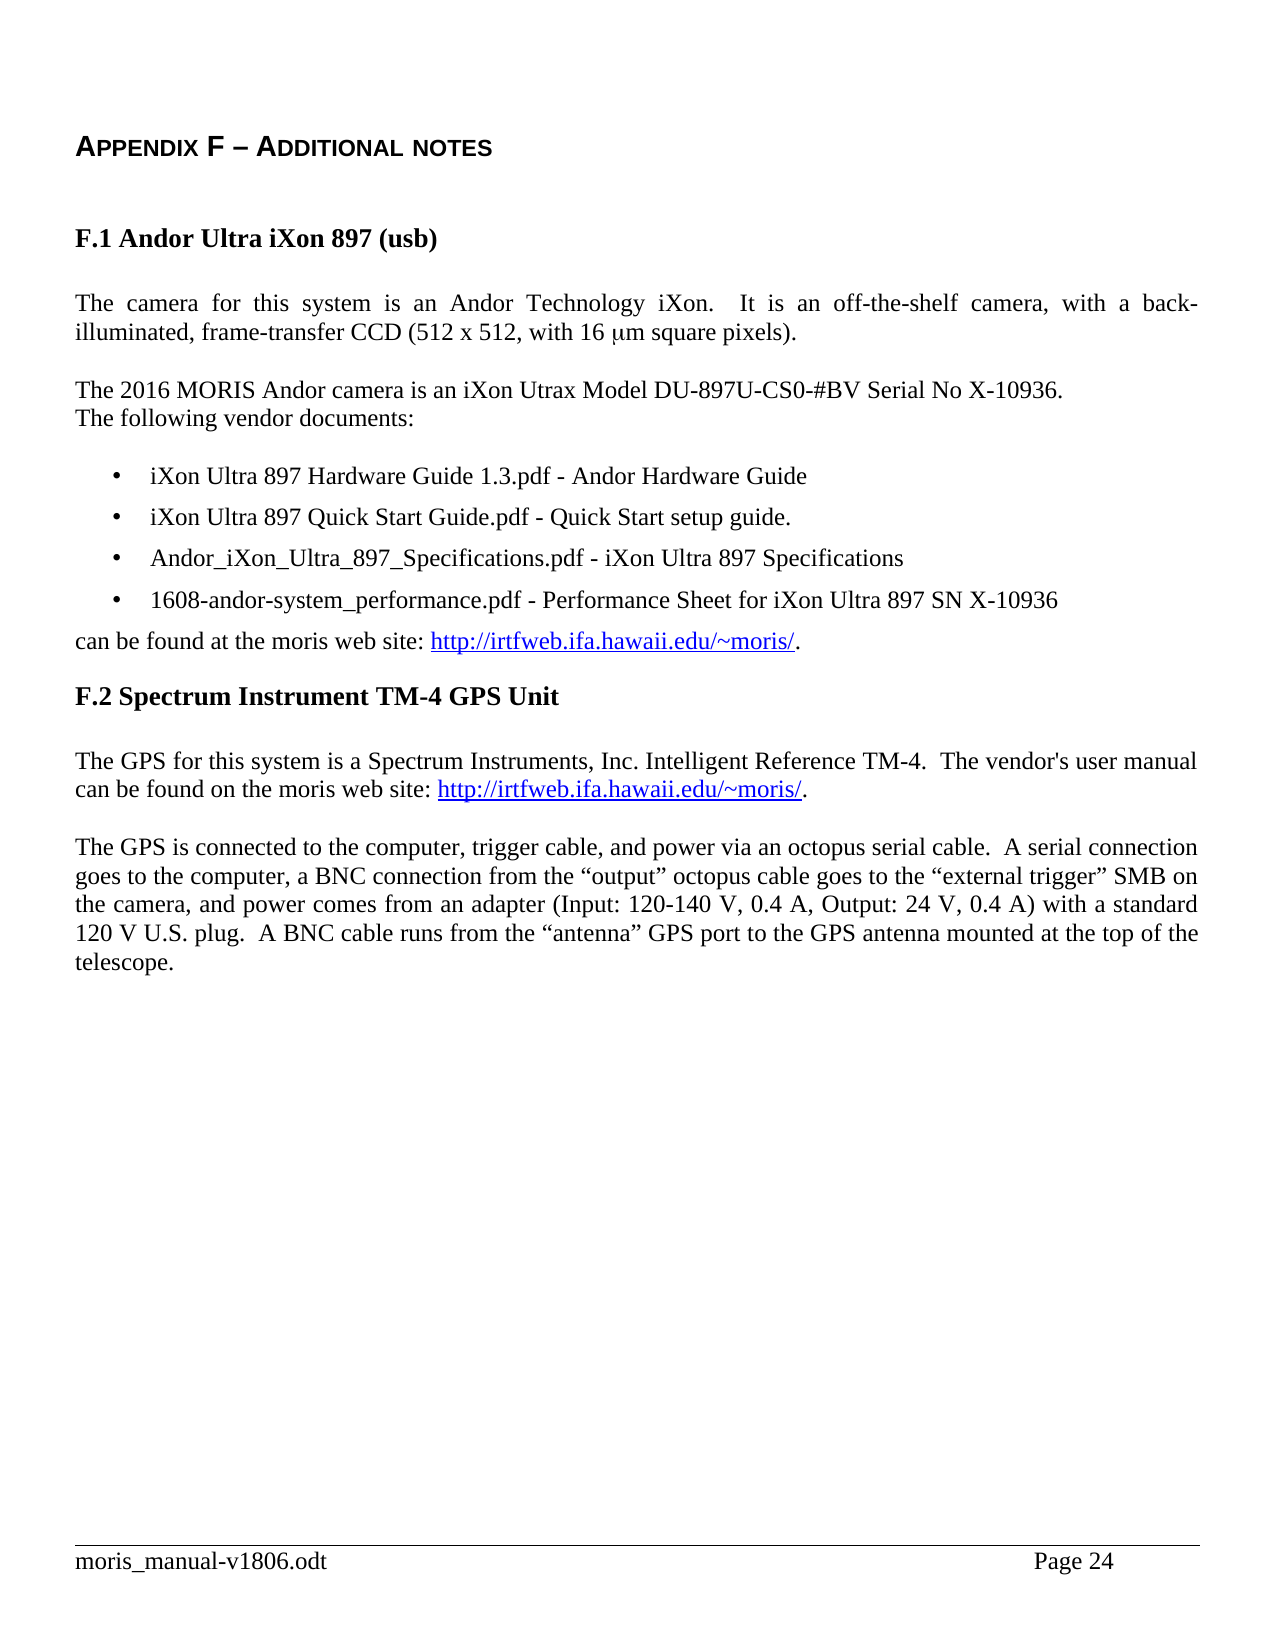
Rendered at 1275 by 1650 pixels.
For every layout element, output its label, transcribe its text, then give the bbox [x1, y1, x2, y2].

list Andor_iXon_Ultra_897_Specifications.pdf - iXon Ultra 897 Specifications [112, 543, 1200, 572]
list 1608-andor-system_performance.pdf - Performance Sheet for iXon Ultra 897 SN X-10936 [112, 585, 1200, 613]
text The 2016 MORIS Andor camera is an iXon Utrax Model DU-897U-CS0-#BV Serial No X-10936. [75, 375, 1200, 403]
list iXon Ultra 897 Quick Start Guide.pdf - Quick Start setup guide. [112, 502, 1200, 531]
text The GPS is connected to the computer, trigger cable, and power via an octopus serial cable. A serial connection goes to the computer, a BNC connection from the “output” octopus cable goes to the “external trigger” SMB on the camera, and power comes from an adapter (Input: 120-140 V, 0.4 A, Output: 24 V, 0.4 A) with a standard 120 V U.S. plug. A BNC cable runs from the “antenna” GPS port to the GPS antenna mounted at the top of the telescope. [75, 832, 1200, 976]
text The following vendor documents: [75, 403, 1200, 432]
subtitle Appendix F – Additional notes [75, 129, 1200, 162]
text The GPS for this system is a Spectrum Instruments, Inc. Intelligent Reference TM-4. The vendor's user manual can be found on the moris web site: http://irtfweb.ifa.hawaii.edu/~moris/. [75, 746, 1200, 803]
text can be found at the moris web site: http://irtfweb.ifa.hawaii.edu/~moris/. [75, 626, 1200, 655]
subtitle F.2 Spectrum Instrument TM-4 GPS Unit [75, 680, 1200, 711]
subtitle F.1 Andor Ultra iXon 897 (usb) [75, 222, 1200, 253]
list iXon Ultra 897 Hardware Guide 1.3.pdf - Andor Hardware Guide [112, 461, 1200, 490]
text The camera for this system is an Andor Technology iXon. It is an off-the-shelf camera, with a back-illuminated, frame-transfer CCD (512 x 512, with 16 m square pixels). [75, 288, 1200, 346]
